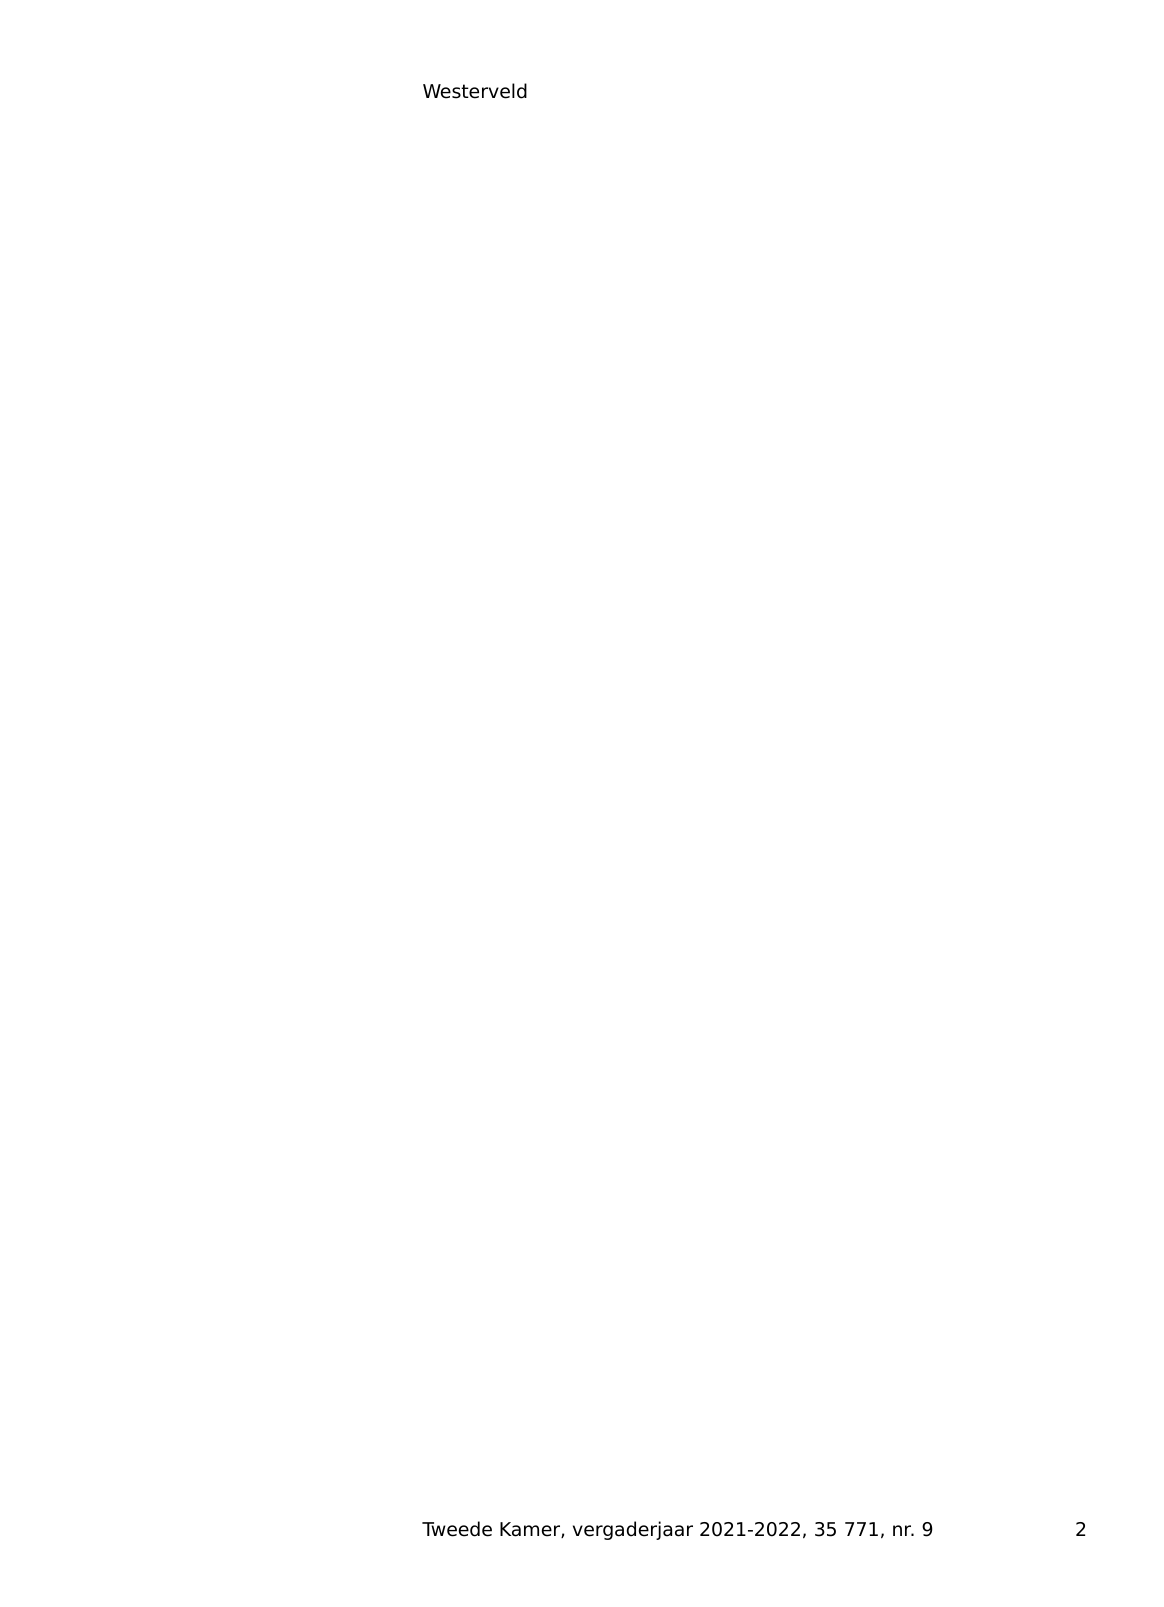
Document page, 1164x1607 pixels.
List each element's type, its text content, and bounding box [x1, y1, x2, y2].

text Westerveld [422, 59, 1087, 103]
